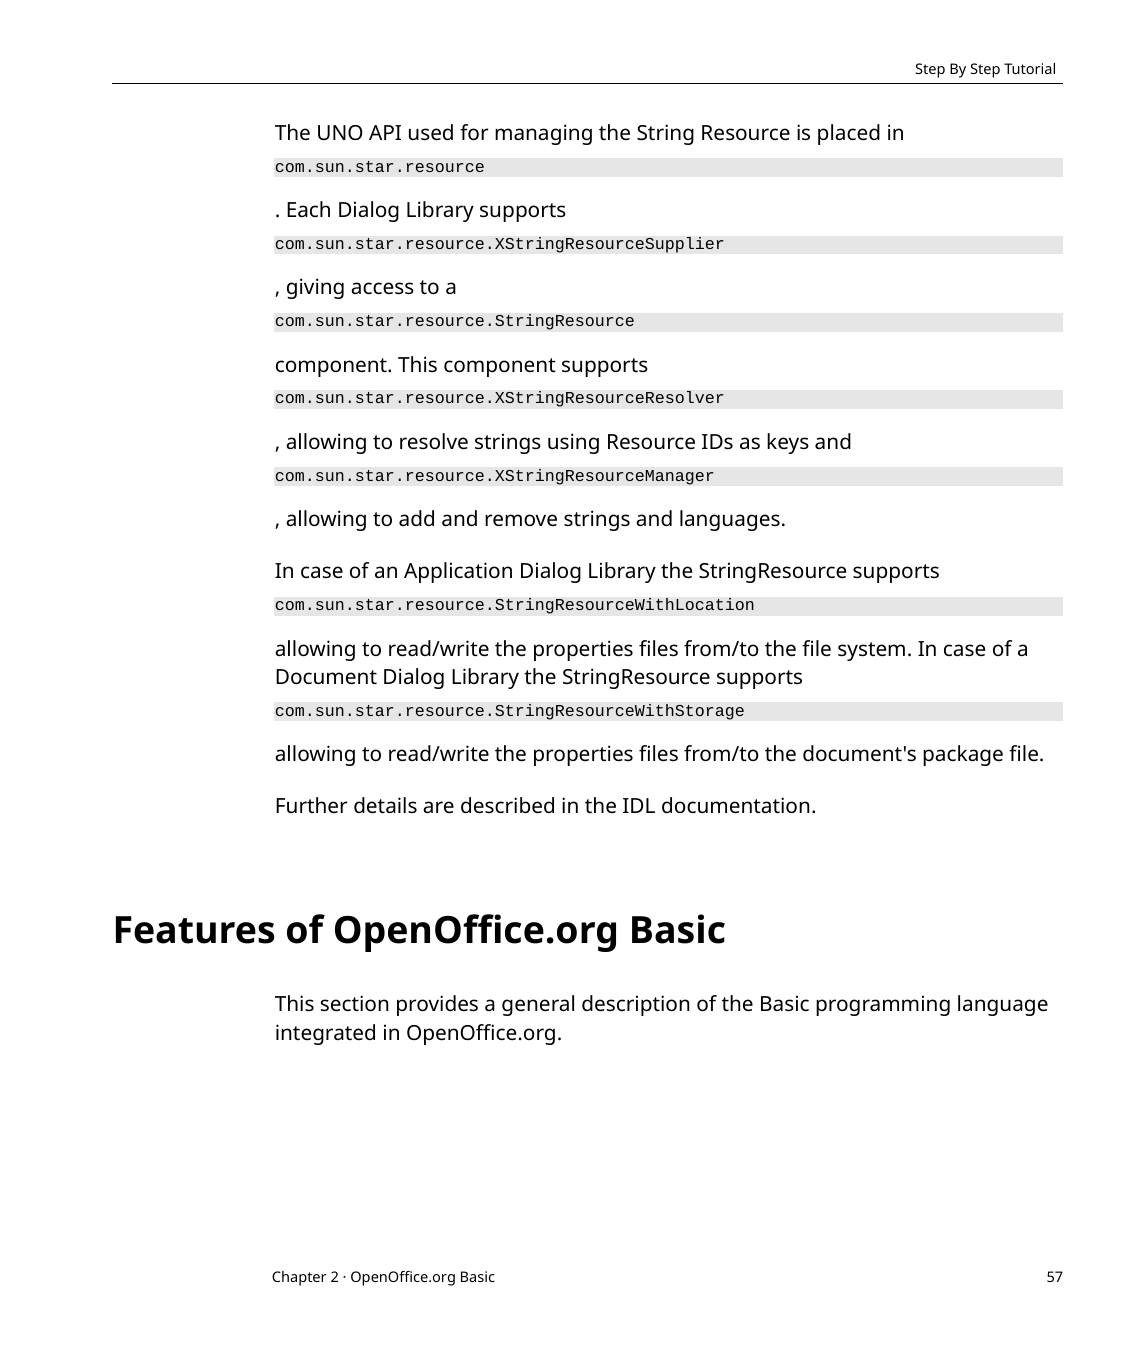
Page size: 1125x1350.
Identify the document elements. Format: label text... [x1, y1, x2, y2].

text com.sun.star.resource.XStringResourceResolver [274, 390, 1063, 409]
text . Each Dialog Library supports [274, 195, 1063, 224]
text , allowing to resolve strings using Resource IDs as keys and [274, 427, 1063, 455]
text com.sun.star.resource.XStringResourceSupplier [274, 236, 1063, 254]
text com.sun.star.resource.StringResource [274, 313, 1063, 332]
text , allowing to add and remove strings and languages. [274, 504, 1063, 532]
subtitle Features of OpenOffice.org Basic [112, 903, 1063, 954]
text In case of an Application Dialog Library the StringResource supports [274, 556, 1063, 585]
text allowing to read/write the properties files from/to the file system. In case of a Document Dialog Library the StringResource supports [274, 634, 1063, 691]
text allowing to read/write the properties files from/to the document's package file. [274, 739, 1063, 768]
text component. This component supports [274, 350, 1063, 378]
text , giving access to a [274, 272, 1063, 301]
text The UNO API used for managing the String Resource is placed in [274, 118, 1063, 147]
text com.sun.star.resource.XStringResourceManager [274, 467, 1063, 486]
text com.sun.star.resource.StringResourceWithStorage [274, 702, 1063, 721]
text This section provides a general description of the Basic programming language integrated in OpenOffice.org. [274, 989, 1063, 1046]
text com.sun.star.resource [274, 158, 1063, 177]
text com.sun.star.resource.StringResourceWithLocation [274, 597, 1063, 616]
text Further details are described in the IDL documentation. [274, 792, 1063, 820]
